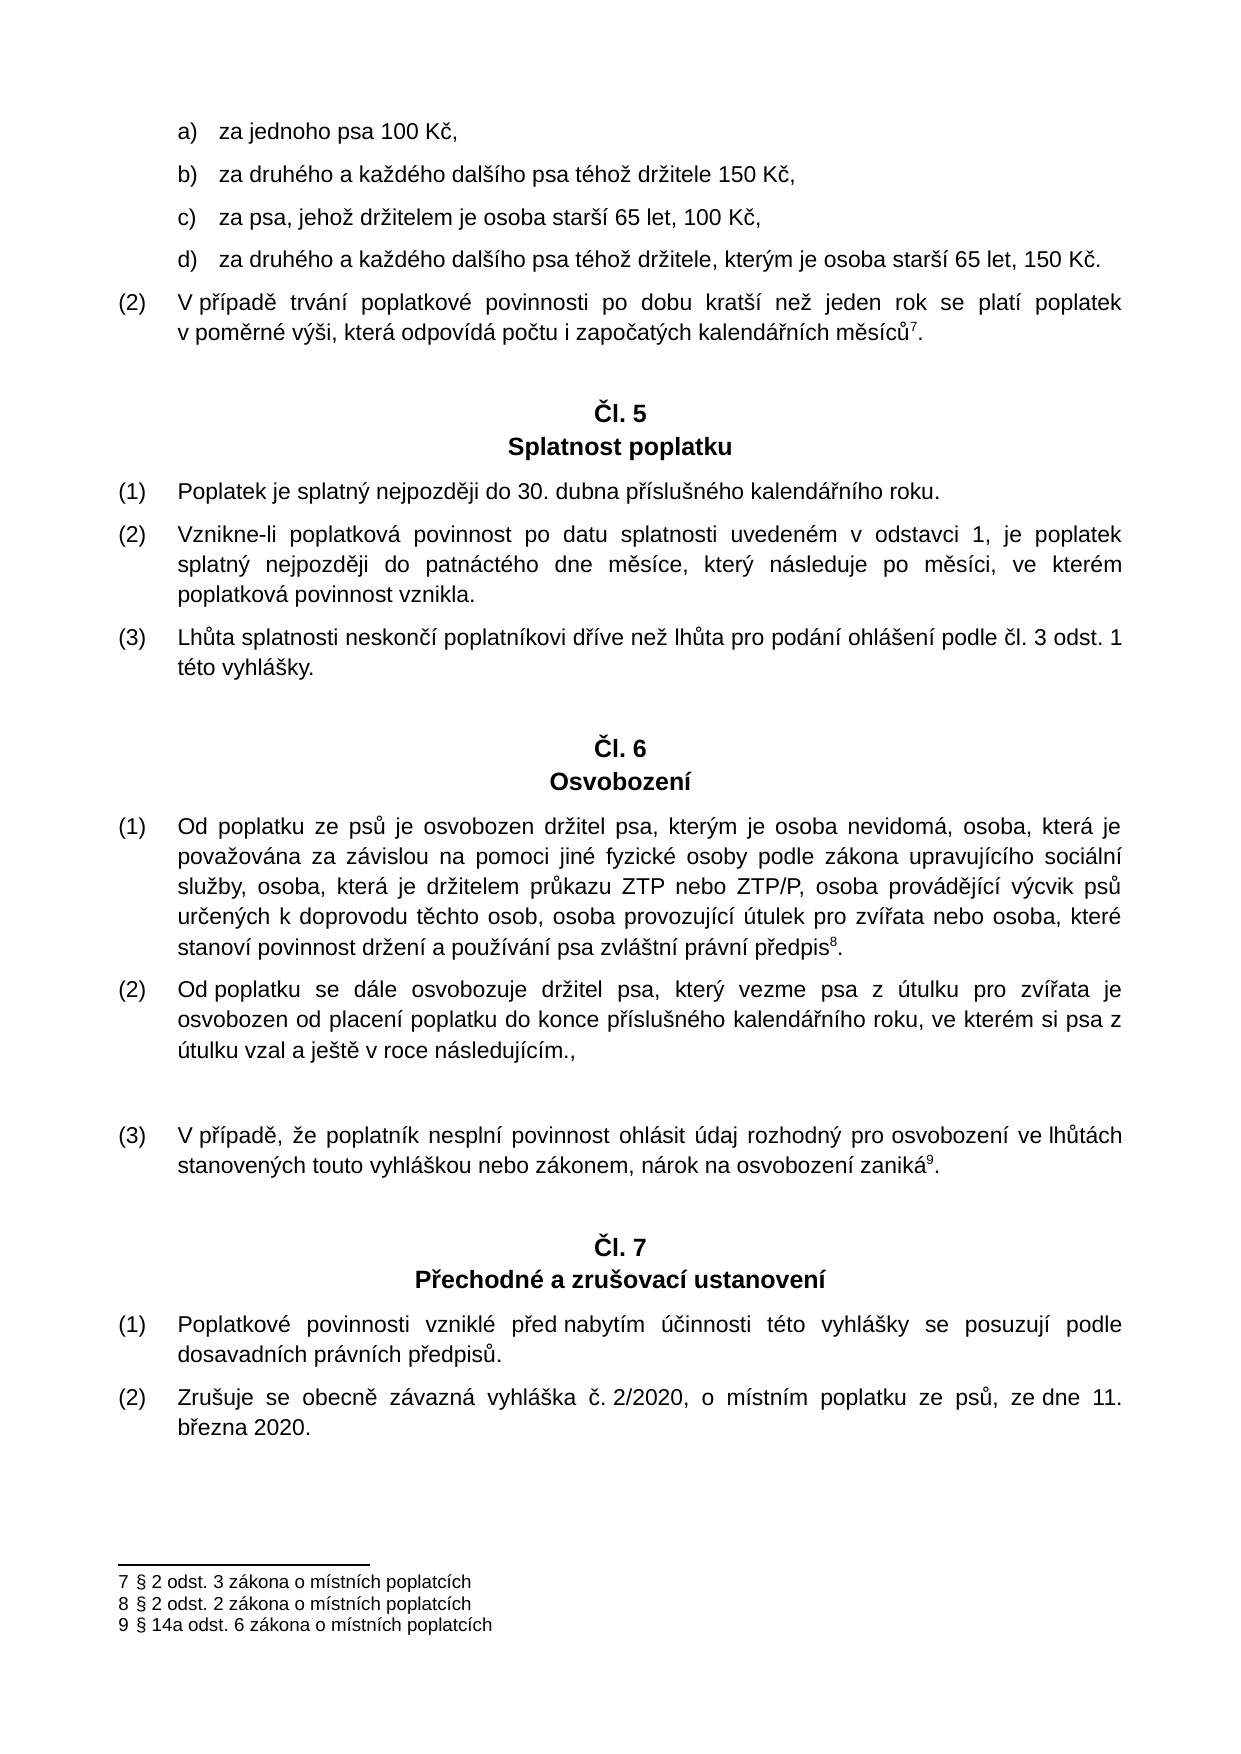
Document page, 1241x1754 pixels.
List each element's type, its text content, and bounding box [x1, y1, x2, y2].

list za druhého a každého dalšího psa téhož držitele, kterým je osoba starší 65 let, 150 Kč. [177, 246, 1122, 273]
list Lhůta splatnosti neskončí poplatníkovi dříve než lhůta pro podání ohlášení podle čl. 3 odst. 1 této vyhlášky. [118, 624, 1122, 680]
subtitle Čl. 5 Splatnost poplatku [118, 399, 1122, 461]
list za jednoho psa 100 Kč, [177, 118, 1122, 144]
list Poplatek je splatný nejpozději do 30. dubna příslušného kalendářního roku. [118, 478, 1122, 504]
subtitle Čl. 6 Osvobození [118, 734, 1122, 796]
list Od poplatku se dále osvobozuje držitel psa, který vezme psa z útulku pro zvířata je osvobozen od placení poplatku do konce příslušného kalendářního roku, ve kterém si psa z útulku vzal a ještě v roce následujícím., [118, 976, 1122, 1063]
subtitle Čl. 7 Přechodné a zrušovací ustanovení [118, 1232, 1122, 1294]
list § 2 odst. 2 zákona o místních poplatcích [118, 1592, 1122, 1614]
list § 14a odst. 6 zákona o místních poplatcích [118, 1614, 1122, 1635]
list V případě trvání poplatkové povinnosti po dobu kratší než jeden rok se platí poplatek v poměrné výši, která odpovídá počtu i započatých kalendářních měsíců. [118, 289, 1122, 346]
list za druhého a každého dalšího psa téhož držitele 150 Kč, [177, 161, 1122, 187]
list V případě, že poplatník nesplní povinnost ohlásit údaj rozhodný pro osvobození ve lhůtách stanovených touto vyhláškou nebo zákonem, nárok na osvobození zaniká. [118, 1122, 1122, 1179]
list Poplatkové povinnosti vzniklé před nabytím účinnosti této vyhlášky se posuzují podle dosavadních právních předpisů. [118, 1311, 1122, 1368]
list za psa, jehož držitelem je osoba starší 65 let, 100 Kč, [177, 203, 1122, 230]
list § 2 odst. 3 zákona o místních poplatcích [118, 1571, 1122, 1592]
list Vznikne-li poplatková povinnost po datu splatnosti uvedeném v odstavci 1, je poplatek splatný nejpozději do patnáctého dne měsíce, který následuje po měsíci, ve kterém poplatková povinnost vznikla. [118, 521, 1122, 607]
list Od poplatku ze psů je osvobozen držitel psa, kterým je osoba nevidomá, osoba, která je považována za závislou na pomoci jiné fyzické osoby podle zákona upravujícího sociální služby, osoba, která je držitelem průkazu ZTP nebo ZTP/P, osoba provádějící výcvik psů určených k doprovodu těchto osob, osoba provozující útulek pro zvířata nebo osoba, které stanoví povinnost držení a používání psa zvláštní právní předpis. [118, 813, 1122, 960]
list Zrušuje se obecně závazná vyhláška č. 2/2020, o místním poplatku ze psů, ze dne 11. března 2020. [118, 1384, 1122, 1441]
